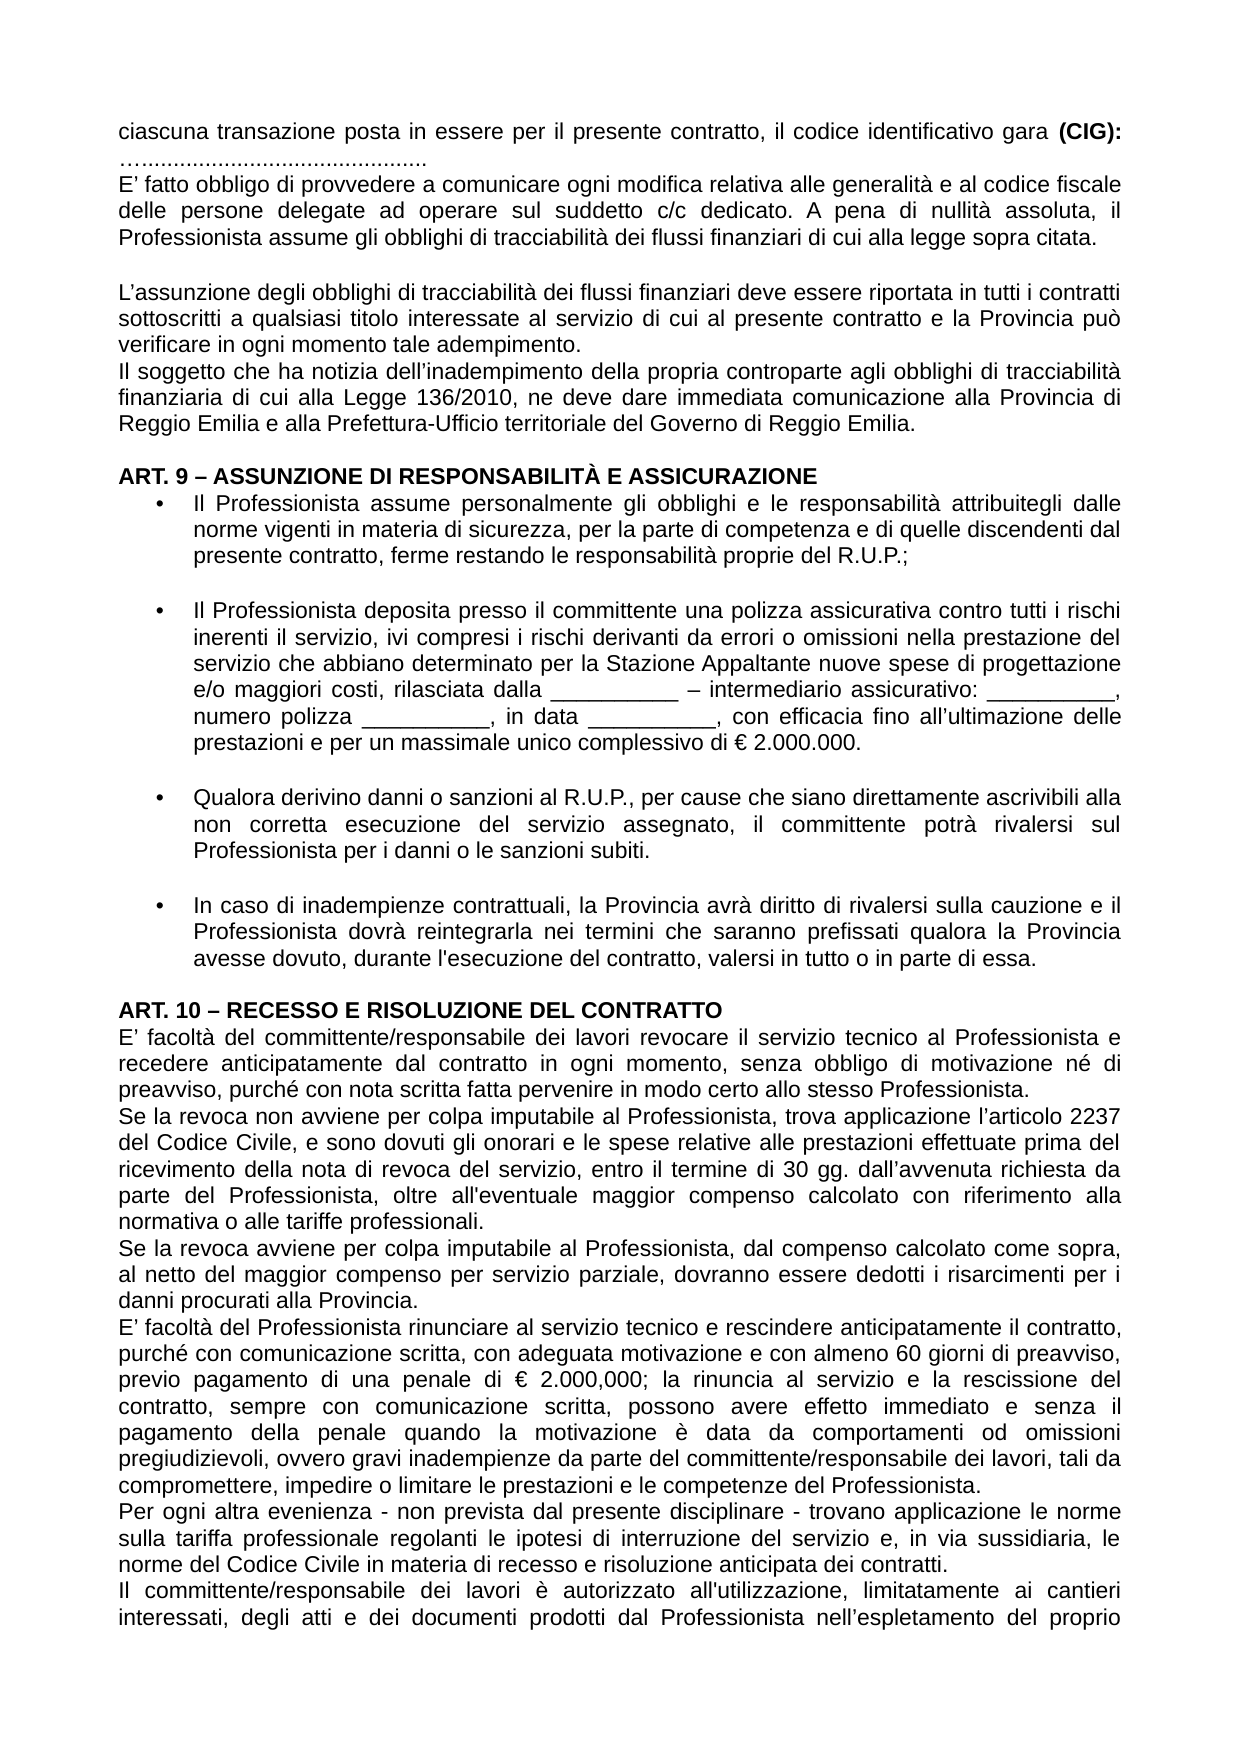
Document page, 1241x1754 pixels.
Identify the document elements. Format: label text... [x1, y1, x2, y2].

text Se la revoca avviene per colpa imputabile al Professionista, dal compenso calcolato come sopra, al netto del maggior compenso per servizio parziale, dovranno essere dedotti i risarcimenti per i danni procurati alla Provincia. [118, 1234, 1122, 1314]
text ART. 10 – RECESSO E RISOLUZIONE DEL CONTRATTO [118, 997, 1122, 1024]
text ART. 9 – ASSUNZIONE DI RESPONSABILITÀ E ASSICURAZIONE [118, 463, 1122, 489]
list Il Professionista deposita presso il committente una polizza assicurativa contro tutti i rischi inerenti il servizio, ivi compresi i rischi derivanti da errori o omissioni nella prestazione del servizio che abbiano determinato per la Stazione Appaltante nuove spese di progettazione e/o maggiori costi, rilasciata dalla __________ – intermediario assicurativo: __________, numero polizza __________, in data __________, con efficacia fino all’ultimazione delle prestazioni e per un massimale unico complessivo di € 2.000.000. [156, 597, 1122, 755]
text Il soggetto che ha notizia dell’inadempimento della propria controparte agli obblighi di tracciabilità finanziaria di cui alla Legge 136/2010, ne deve dare immediata comunicazione alla Provincia di Reggio Emilia e alla Prefettura-Ufficio territoriale del Governo di Reggio Emilia. [118, 358, 1122, 437]
text Per ogni altra evenienza - non prevista dal presente disciplinare - trovano applicazione le norme sulla tariffa professionale regolanti le ipotesi di interruzione del servizio e, in via sussidiaria, le norme del Codice Civile in materia di recesso e risoluzione anticipata dei contratti. [118, 1498, 1122, 1577]
text L’assunzione degli obblighi di tracciabilità dei flussi finanziari deve essere riportata in tutti i contratti sottoscritti a qualsiasi titolo interessate al servizio di cui al presente contratto e la Provincia può verificare in ogni momento tale adempimento. [118, 279, 1122, 358]
text Se la revoca non avviene per colpa imputabile al Professionista, trova applicazione l’articolo 2237 del Codice Civile, e sono dovuti gli onorari e le spese relative alle prestazioni effettuate prima del ricevimento della nota di revoca del servizio, entro il termine di 30 gg. dall’avvenuta richiesta da parte del Professionista, oltre all'eventuale maggior compenso calcolato con riferimento alla normativa o alle tariffe professionali. [118, 1103, 1122, 1234]
text Il committente/responsabile dei lavori è autorizzato all'utilizzazione, limitatamente ai cantieri interessati, degli atti e dei documenti prodotti dal Professionista nell’espletamento del proprio [118, 1577, 1122, 1630]
text ciascuna transazione posta in essere per il presente contratto, il codice identificativo gara (CIG): …............................................. [118, 118, 1122, 171]
list Il Professionista assume personalmente gli obblighi e le responsabilità attribuitegli dalle norme vigenti in materia di sicurezza, per la parte di competenza e di quelle discendenti dal presente contratto, ferme restando le responsabilità proprie del R.U.P.; [156, 489, 1122, 568]
text E’ facoltà del committente/responsabile dei lavori revocare il servizio tecnico al Professionista e recedere anticipatamente dal contratto in ogni momento, senza obbligo di motivazione né di preavviso, purché con nota scritta fatta pervenire in modo certo allo stesso Professionista. [118, 1024, 1122, 1103]
list In caso di inadempienze contrattuali, la Provincia avrà diritto di rivalersi sulla cauzione e il Professionista dovrà reintegrarla nei termini che saranno prefissati qualora la Provincia avesse dovuto, durante l'esecuzione del contratto, valersi in tutto o in parte di essa. [156, 892, 1122, 971]
text E’ facoltà del Professionista rinunciare al servizio tecnico e rescindere anticipatamente il contratto, purché con comunicazione scritta, con adeguata motivazione e con almeno 60 giorni di preavviso, previo pagamento di una penale di € 2.000,000; la rinuncia al servizio e la rescissione del contratto, sempre con comunicazione scritta, possono avere effetto immediato e senza il pagamento della penale quando la motivazione è data da comportamenti od omissioni pregiudizievoli, ovvero gravi inadempienze da parte del committente/responsabile dei lavori, tali da compromettere, impedire o limitare le prestazioni e le competenze del Professionista. [118, 1314, 1122, 1498]
list Qualora derivino danni o sanzioni al R.U.P., per cause che siano direttamente ascrivibili alla non corretta esecuzione del servizio assegnato, il committente potrà rivalersi sul Professionista per i danni o le sanzioni subiti. [156, 784, 1122, 863]
text E’ fatto obbligo di provvedere a comunicare ogni modifica relativa alle generalità e al codice fiscale delle persone delegate ad operare sul suddetto c/c dedicato. A pena di nullità assoluta, il Professionista assume gli obblighi di tracciabilità dei flussi finanziari di cui alla legge sopra citata. [118, 171, 1122, 250]
